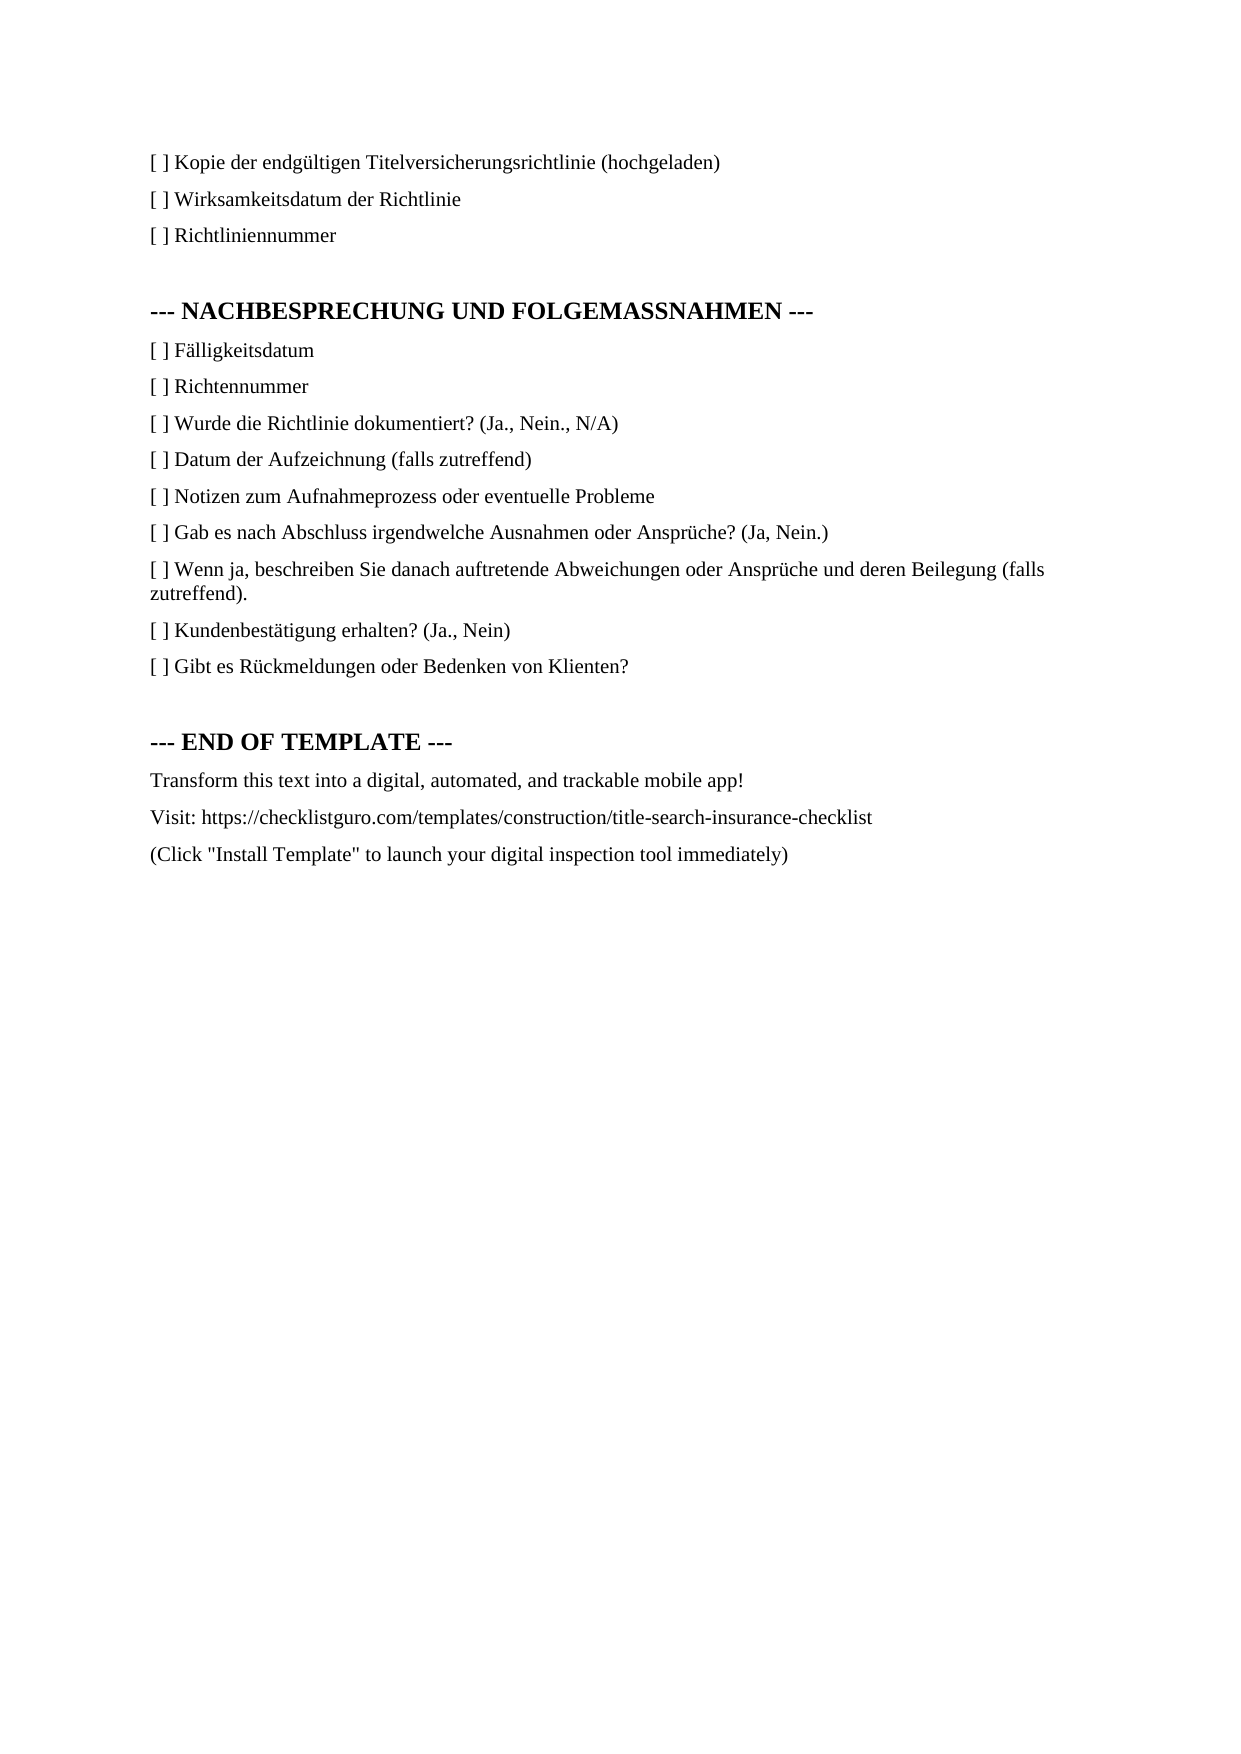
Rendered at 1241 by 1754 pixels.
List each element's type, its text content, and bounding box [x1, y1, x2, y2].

text [ ] Kundenbestätigung erhalten? (Ja., Nein) [150, 617, 1090, 642]
text [ ] Wurde die Richtlinie dokumentiert? (Ja., Nein., N/A) [150, 411, 1090, 435]
text Visit: https://checklistguro.com/templates/construction/title-search-insurance-checklist [150, 805, 1090, 829]
text [ ] Wenn ja, beschreiben Sie danach auftretende Abweichungen oder Ansprüche und deren Beilegung (falls zutreffend). [150, 557, 1090, 605]
text --- NACHBESPRECHUNG UND FOLGEMASSNAHMEN --- [150, 296, 1090, 325]
text Transform this text into a digital, automated, and trackable mobile app! [150, 768, 1090, 792]
text [ ] Notizen zum Aufnahmeprozess oder eventuelle Probleme [150, 484, 1090, 508]
text (Click "Install Template" to launch your digital inspection tool immediately) [150, 842, 1090, 866]
text [ ] Kopie der endgültigen Titelversicherungsrichtlinie (hochgeladen) [150, 150, 1090, 174]
text [ ] Fälligkeitsdatum [150, 337, 1090, 362]
text [ ] Richtliniennummer [150, 223, 1090, 247]
text [ ] Wirksamkeitsdatum der Richtlinie [150, 187, 1090, 211]
text [ ] Gibt es Rückmeldungen oder Bedenken von Klienten? [150, 654, 1090, 678]
text [ ] Richtennummer [150, 374, 1090, 398]
text [ ] Gab es nach Abschluss irgendwelche Ausnahmen oder Ansprüche? (Ja, Nein.) [150, 520, 1090, 544]
text [ ] Datum der Aufzeichnung (falls zutreffend) [150, 447, 1090, 471]
text --- END OF TEMPLATE --- [150, 727, 1090, 756]
